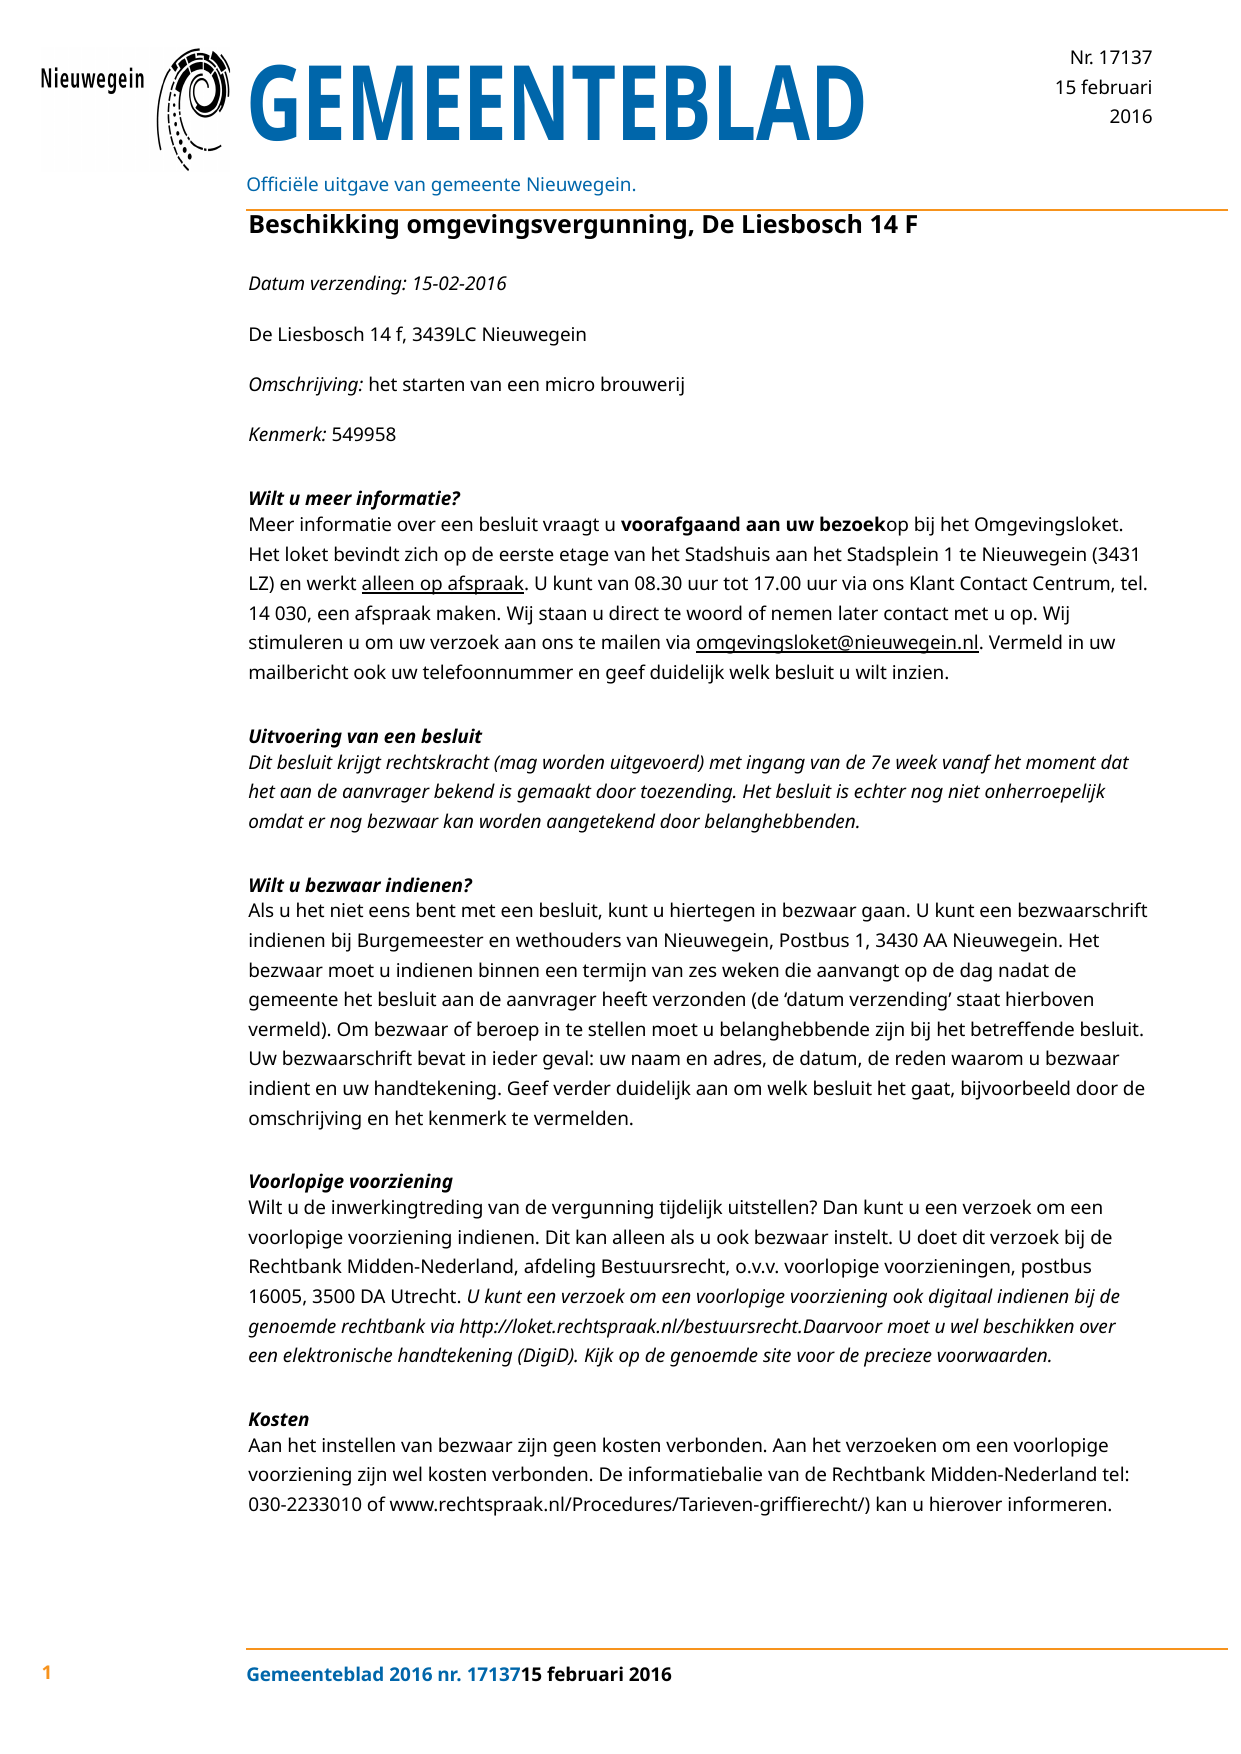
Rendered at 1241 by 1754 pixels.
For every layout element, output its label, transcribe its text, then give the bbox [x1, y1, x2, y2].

text Voorlopige voorziening [248, 1169, 1152, 1194]
text Wilt u de inwerkingtreding van de vergunning tijdelijk uitstellen? Dan kunt u een verzoek om een voorlopige voorziening indienen. Dit kan alleen als u ook bezwaar instelt. U doet dit verzoek bij de Rechtbank Midden-Nederland, afdeling Bestuursrecht, o.v.v. voorlopige voorzieningen, postbus 16005, 3500 DA Utrecht. U kunt een verzoek om een voorlopige voorziening ook digitaal indienen bij de genoemde rechtbank via http://loket.rechtspraak.nl/bestuursrecht.Daarvoor moet u wel beschikken over een elektronische handtekening (DigiD). Kijk op de genoemde site voor de precieze voorwaarden. [248, 1194, 1152, 1368]
text Datum verzending: 15-02-2016 [248, 270, 1152, 296]
text Omschrijving: het starten van een micro brouwerij [248, 371, 1152, 397]
text De Liesbosch 14 f, 3439LC Nieuwegein [248, 321, 1152, 346]
text Dit besluit krijgt rechtskracht (mag worden uitgevoerd) met ingang van de 7e week vanaf het moment dat het aan de aanvrager bekend is gemaakt door toezending. Het besluit is echter nog niet onherroepelijk omdat er nog bezwaar kan worden aangetekend door belanghebbenden. [248, 749, 1152, 834]
text Kosten [248, 1406, 1152, 1432]
text Wilt u meer informatie? [248, 486, 1152, 511]
text Wilt u bezwaar indienen? [248, 872, 1152, 898]
text Meer informatie over een besluit vraagt u voorafgaand aan uw bezoekop bij het Omgevingsloket. Het loket bevindt zich op de eerste etage van het Stadshuis aan het Stadsplein 1 te Nieuwegein (3431 LZ) en werkt alleen op afspraak. U kunt van 08.30 uur tot 17.00 uur via ons Klant Contact Centrum, tel. 14 030, een afspraak maken. Wij staan u direct te woord of nemen later contact met u op. Wij stimuleren u om uw verzoek aan ons te mailen via omgevingsloket@nieuwegein.nl. Vermeld in uw mailbericht ook uw telefoonnummer en geef duidelijk welk besluit u wilt inzien. [248, 511, 1152, 685]
text Uitvoering van een besluit [248, 723, 1152, 749]
text Beschikking omgevingsvergunning, De Liesbosch 14 F [248, 211, 1152, 241]
text Kenmerk: 549958 [248, 422, 1152, 447]
text Als u het niet eens bent met een besluit, kunt u hiertegen in bezwaar gaan. U kunt een bezwaarschrift indienen bij Burgemeester en wethouders van Nieuwegein, Postbus 1, 3430 AA Nieuwegein. Het bezwaar moet u indienen binnen een termijn van zes weken die aanvangt op de dag nadat de gemeente het besluit aan de aanvrager heeft verzonden (de ‘datum verzending’ staat hierboven vermeld). Om bezwaar of beroep in te stellen moet u belanghebbende zijn bij het betreffende besluit. Uw bezwaarschrift bevat in ieder geval: uw naam en adres, de datum, de reden waarom u bezwaar indient en uw handtekening. Geef verder duidelijk aan om welk besluit het gaat, bijvoorbeeld door de omschrijving en het kenmerk te vermelden. [248, 898, 1152, 1131]
picture [41, 47, 231, 172]
text Aan het instellen van bezwaar zijn geen kosten verbonden. Aan het verzoeken om een voorlopige voorziening zijn wel kosten verbonden. De informatiebalie van de Rechtbank Midden-Nederland tel: 030-2233010 of www.rechtspraak.nl/Procedures/Tarieven-griffierecht/) kan u hierover informeren. [248, 1432, 1152, 1517]
